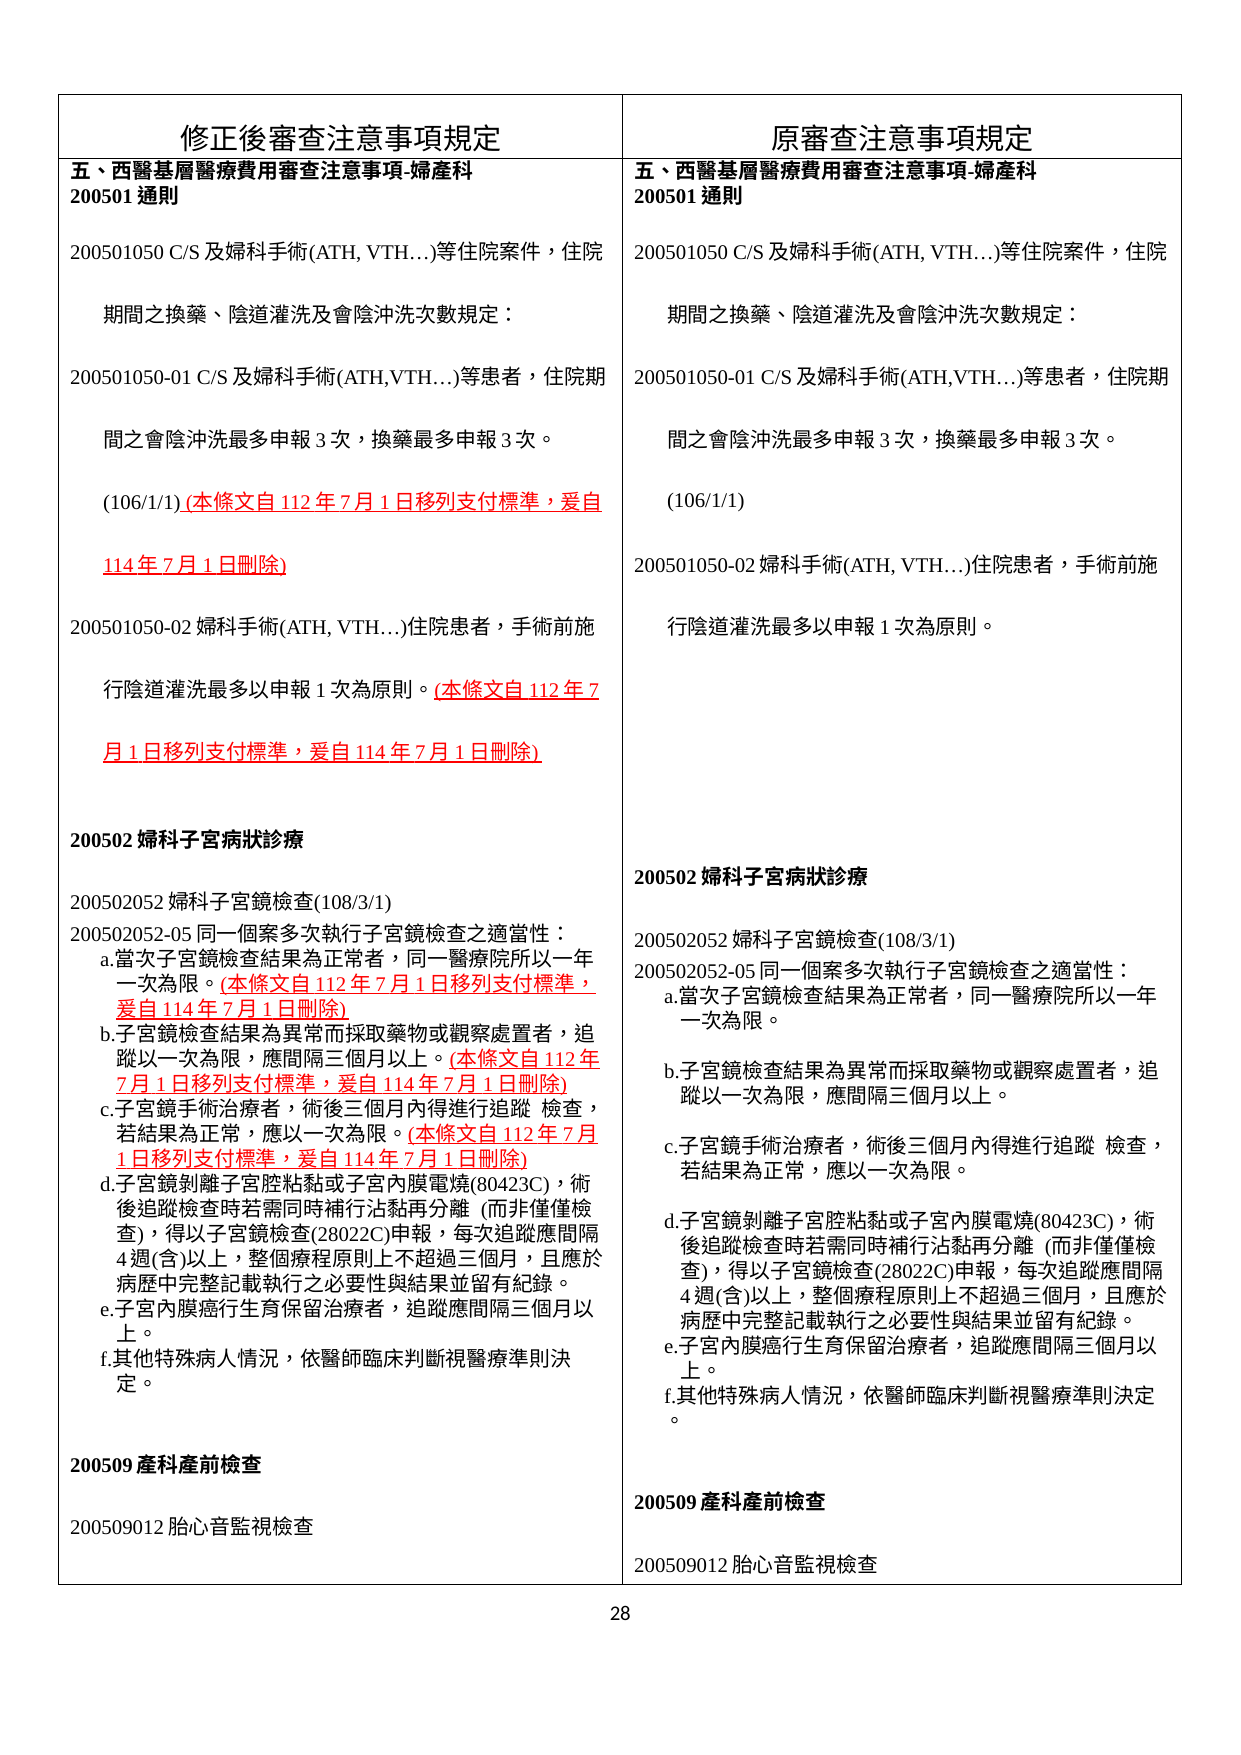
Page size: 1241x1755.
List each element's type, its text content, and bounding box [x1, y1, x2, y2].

table_cell 五、西醫基層醫療費用審查注意事項-婦產科 200501 通則 200501050 C/S及婦科手術(ATH, VTH…)等住院案件，住院期間之換藥、陰道灌洗及會陰沖洗次數規定： 200501050-01 C/S及婦科手術(ATH,VTH…)等患者，住院期間之會陰沖洗最多申報3次，換藥最多申報3次。(106/1/1) 200501050-02婦科手術(ATH, VTH…)住院患者，手術前施行陰道灌洗最多以申報1次為原則。 200502 婦科子宮病狀診療 200502052婦科子宮鏡檢查(108/3/1) 200502052-05同一個案多次執行子宮鏡檢查之適當性： a.當次子宮鏡檢查結果為正常者，同一醫療院所以一年一次為限。 b.子宮鏡檢查結果為異常而採取藥物或觀察處置者，追蹤以一次為限，應間隔三個月以上。 c.子宮鏡手術治療者，術後三個月內得進行追蹤 檢查，若結果為正常，應以一次為限。 d.子宮鏡剝離子宮腔粘黏或子宮內膜電燒(80423C)，術後追蹤檢查時若需同時補行沾黏再分離 (而非僅僅檢查)，得以子宮鏡檢查(28022C)申報，每次追蹤應間隔4週(含)以上，整個療程原則上不超過三個月，且應於病歷中完整記載執行之必要性與結果並留有紀錄。 e.子宮內膜癌行生育保留治療者，追蹤應間隔三個月以上。 f.其他特殊病人情況，依醫師臨床判斷視醫療準則決定 。 200509產科產前檢查 200509012胎心音監視檢查 [623, 159, 1181, 1584]
table_header 原審查注意事項規定 [623, 95, 1181, 158]
table_header 修正後審查注意事項規定 [59, 95, 622, 158]
table_cell 五、西醫基層醫療費用審查注意事項-婦產科 200501 通則 200501050 C/S及婦科手術(ATH, VTH…)等住院案件，住院期間之換藥、陰道灌洗及會陰沖洗次數規定： 200501050-01 C/S及婦科手術(ATH,VTH…)等患者，住院期間之會陰沖洗最多申報3次，換藥最多申報3次。(106/1/1) (本條文自112年7月1日移列支付標準，爰自114年7月1日刪除) 200501050-02婦科手術(ATH, VTH…)住院患者，手術前施行陰道灌洗最多以申報1次為原則。(本條文自112年7月1日移列支付標準，爰自114年7月1日刪除) 200502 婦科子宮病狀診療 200502052婦科子宮鏡檢查(108/3/1) 200502052-05同一個案多次執行子宮鏡檢查之適當性： a.當次子宮鏡檢查結果為正常者，同一醫療院所以一年一次為限。(本條文自112年7月1日移列支付標準，爰自114年7月1日刪除) b.子宮鏡檢查結果為異常而採取藥物或觀察處置者，追蹤以一次為限，應間隔三個月以上。(本條文自112年7月1日移列支付標準，爰自114年7月1日刪除) c.子宮鏡手術治療者，術後三個月內得進行追蹤 檢查，若結果為正常，應以一次為限。(本條文自112年7月1日移列支付標準，爰自114年7月1日刪除) d.子宮鏡剝離子宮腔粘黏或子宮內膜電燒(80423C)，術後追蹤檢查時若需同時補行沾黏再分離 (而非僅僅檢查)，得以子宮鏡檢查(28022C)申報，每次追蹤應間隔4週(含)以上，整個療程原則上不超過三個月，且應於病歷中完整記載執行之必要性與結果並留有紀錄。 e.子宮內膜癌行生育保留治療者，追蹤應間隔三個月以上。 f.其他特殊病人情況，依醫師臨床判斷視醫療準則決定。 200509產科產前檢查 200509012胎心音監視檢查 [59, 159, 622, 1584]
